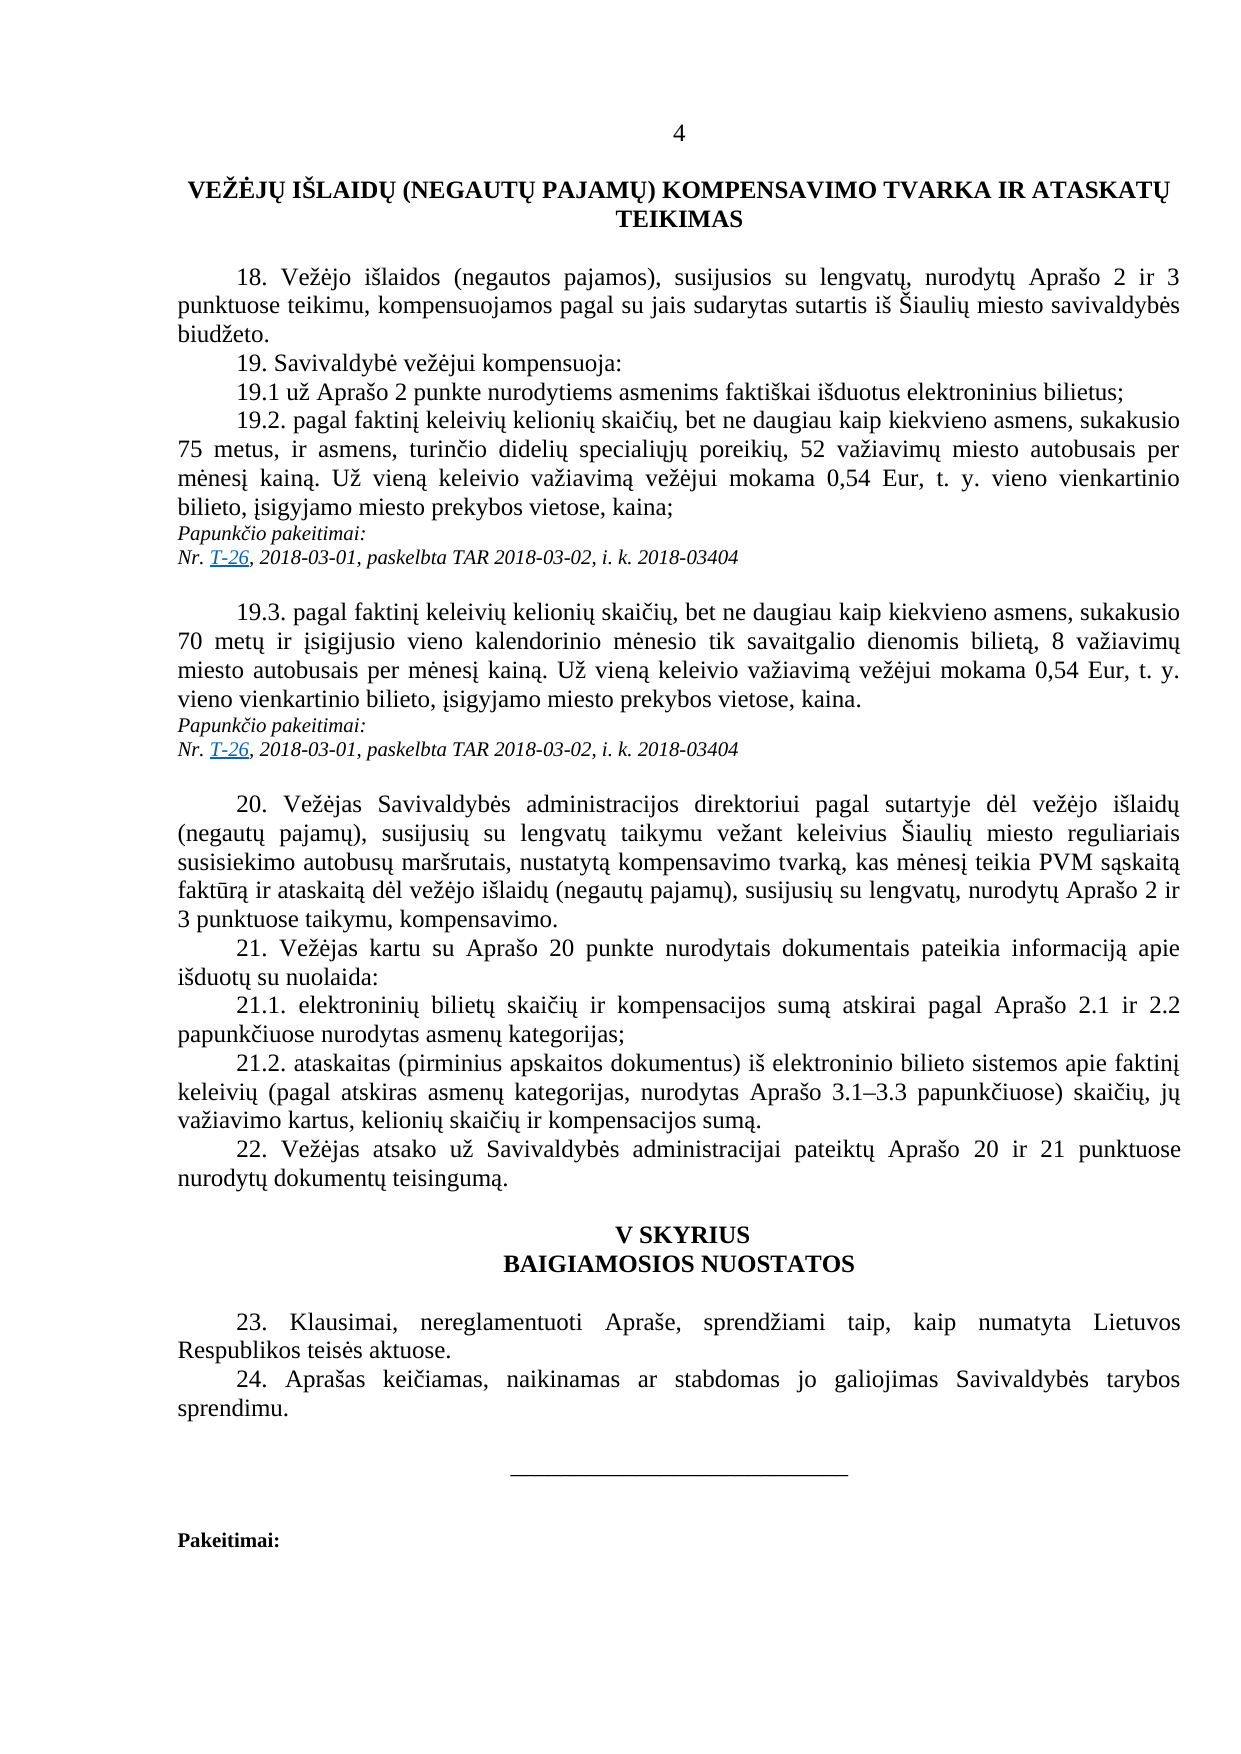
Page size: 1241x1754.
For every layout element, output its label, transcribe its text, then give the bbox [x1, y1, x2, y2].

text 23. Klausimai, nereglamentuoti Apraše, sprendžiami taip, kaip numatyta Lietuvos Respublikos teisės aktuose. [177, 1307, 1181, 1364]
text Nr. T-26, 2018-03-01, paskelbta TAR 2018-03-02, i. k. 2018-03404 [177, 545, 1181, 569]
text Papunkčio pakeitimai: [177, 712, 1181, 737]
text Pakeitimai: [177, 1527, 1181, 1552]
text 21.1. elektroninių bilietų skaičių ir kompensacijos sumą atskirai pagal Aprašo 2.1 ir 2.2 papunkčiuose nurodytas asmenų kategorijas; [177, 991, 1181, 1048]
text V SKYRIUS [177, 1221, 1181, 1249]
text Papunkčio pakeitimai: [177, 521, 1181, 545]
text 19.2. pagal faktinį keleivių kelionių skaičių, bet ne daugiau kaip kiekvieno asmens, sukakusio 75 metus, ir asmens, turinčio didelių specialiųjų poreikių, 52 važiavimų miesto autobusais per mėnesį kainą. Už vieną keleivio važiavimą vežėjui mokama 0,54 Eur, t. y. vieno vienkartinio bilieto, įsigyjamo miesto prekybos vietose, kaina; [177, 406, 1181, 521]
text 22. Vežėjas atsako už Savivaldybės administracijai pateiktų Aprašo 20 ir 21 punktuose nurodytų dokumentų teisingumą. [177, 1134, 1181, 1192]
text 18. Vežėjo išlaidos (negautos pajamos), susijusios su lengvatų, nurodytų Aprašo 2 ir 3 punktuose teikimu, kompensuojamos pagal su jais sudarytas sutartis iš Šiaulių miesto savivaldybės biudžeto. [177, 262, 1181, 348]
text 21. Vežėjas kartu su Aprašo 20 punkte nurodytais dokumentais pateikia informaciją apie išduotų su nuolaida: [177, 933, 1181, 991]
text ___________________________ [177, 1451, 1181, 1479]
text 19.1 už Aprašo 2 punkte nurodytiems asmenims faktiškai išduotus elektroninius bilietus; [177, 377, 1181, 406]
text 19.3. pagal faktinį keleivių kelionių skaičių, bet ne daugiau kaip kiekvieno asmens, sukakusio 70 metų ir įsigijusio vieno kalendorinio mėnesio tik savaitgalio dienomis bilietą, 8 važiavimų miesto autobusais per mėnesį kainą. Už vieną keleivio važiavimą vežėjui mokama 0,54 Eur, t. y. vieno vienkartinio bilieto, įsigyjamo miesto prekybos vietose, kaina. [177, 597, 1181, 712]
text 19. Savivaldybė vežėjui kompensuoja: [177, 348, 1181, 377]
text VEŽĖJŲ IŠLAIDŲ (NEGAUTŲ PAJAMŲ) KOMPENSAVIMO TVARKA IR ATASKATŲ TEIKIMAS [177, 176, 1181, 233]
text Nr. T-26, 2018-03-01, paskelbta TAR 2018-03-02, i. k. 2018-03404 [177, 737, 1181, 761]
text 21.2. ataskaitas (pirminius apskaitos dokumentus) iš elektroninio bilieto sistemos apie faktinį keleivių (pagal atskiras asmenų kategorijas, nurodytas Aprašo 3.1–3.3 papunkčiuose) skaičių, jų važiavimo kartus, kelionių skaičių ir kompensacijos sumą. [177, 1048, 1181, 1134]
text BAIGIAMOSIOS NUOSTATOS [177, 1249, 1181, 1278]
text 20. Vežėjas Savivaldybės administracijos direktoriui pagal sutartyje dėl vežėjo išlaidų (negautų pajamų), susijusių su lengvatų taikymu vežant keleivius Šiaulių miesto reguliariais susisiekimo autobusų maršrutais, nustatytą kompensavimo tvarką, kas mėnesį teikia PVM sąskaitą faktūrą ir ataskaitą dėl vežėjo išlaidų (negautų pajamų), susijusių su lengvatų, nurodytų Aprašo 2 ir 3 punktuose taikymu, kompensavimo. [177, 789, 1181, 933]
text 24. Aprašas keičiamas, naikinamas ar stabdomas jo galiojimas Savivaldybės tarybos sprendimu. [177, 1364, 1181, 1422]
